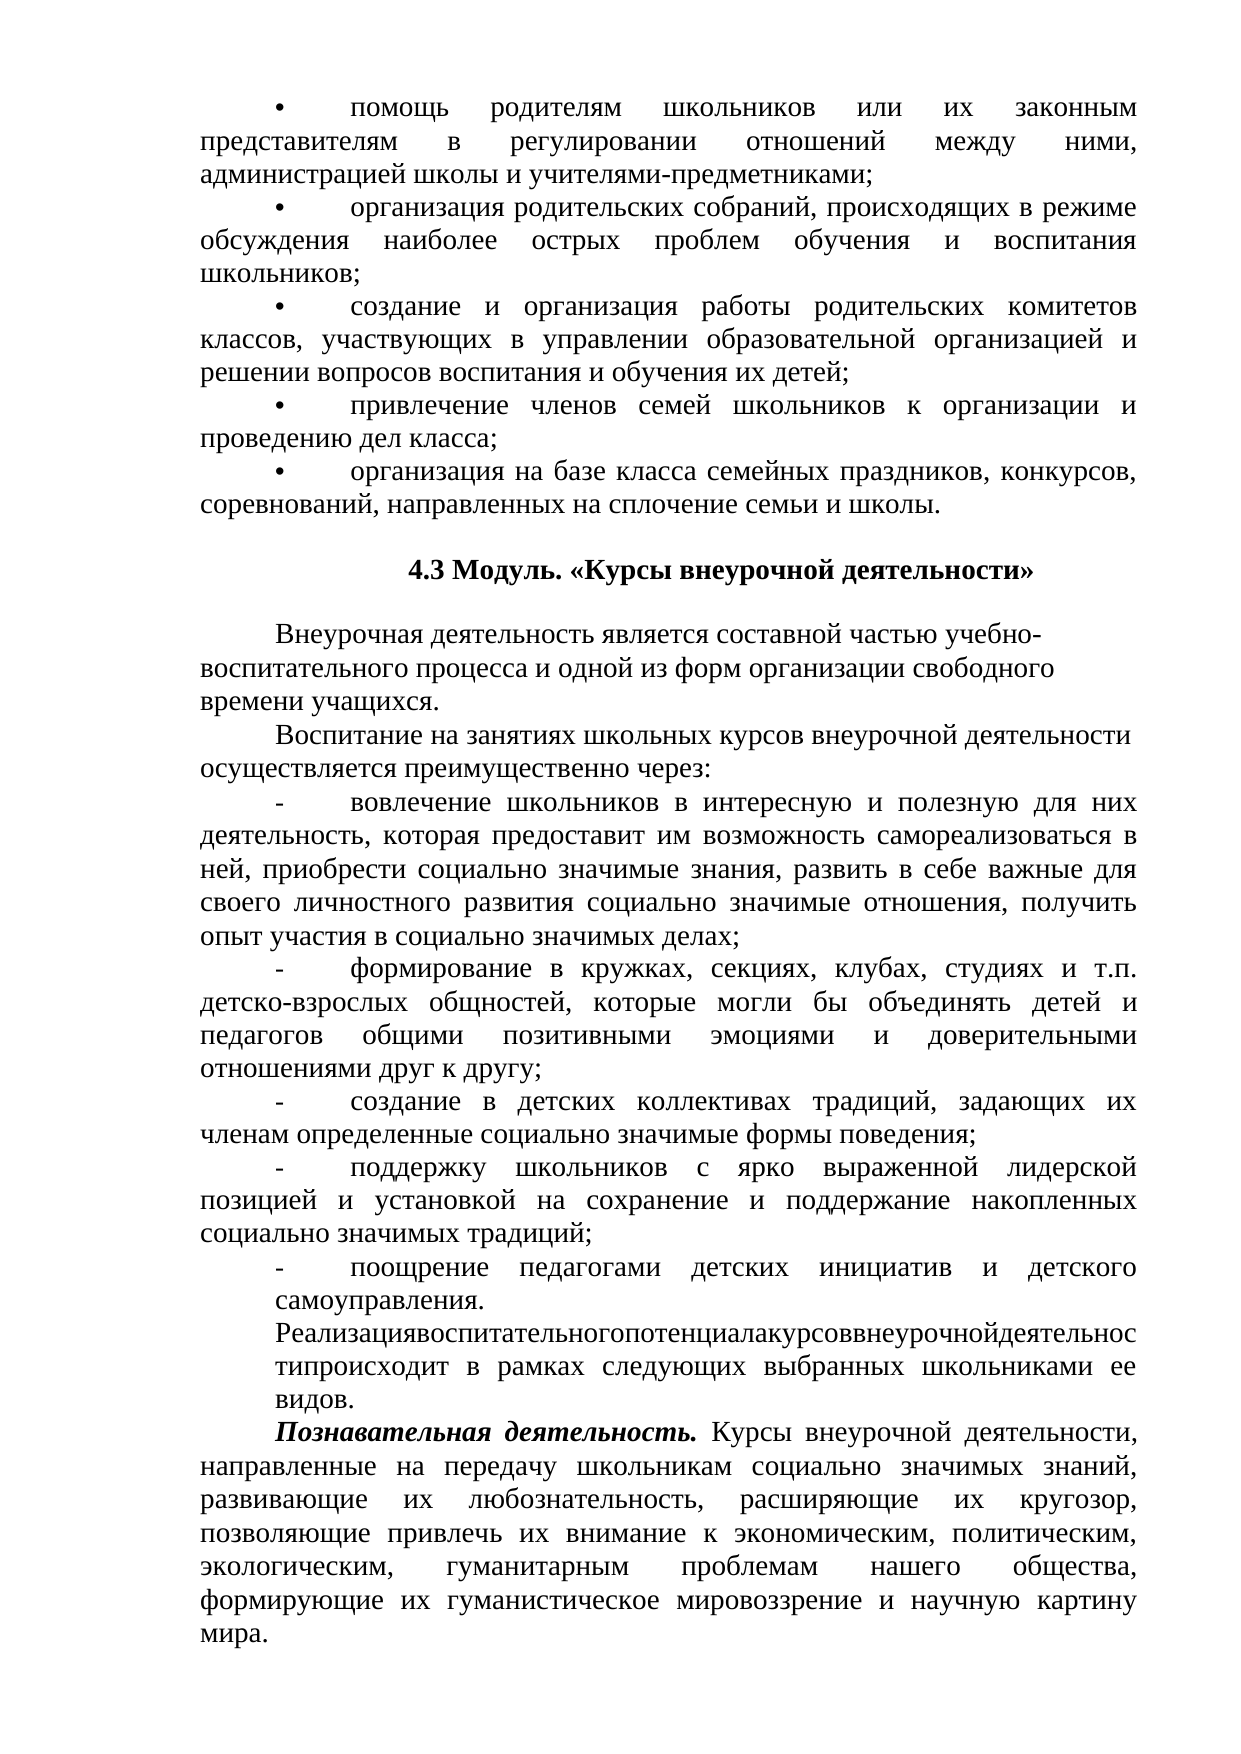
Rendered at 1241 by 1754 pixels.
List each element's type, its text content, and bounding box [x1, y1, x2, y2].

list создание и организация работы родительских комитетов классов, участвующих в управлении образовательной организацией и решении вопросов воспитания и обучения их детей; [200, 289, 1138, 388]
subtitle 4.3 Модуль. «Курсы внеурочной деятельности» [282, 554, 1161, 585]
text Внеурочная деятельность является составной частью учебно-воспитательного процесса и одной из форм организации свободного времени учащихся. [200, 616, 1161, 717]
list привлечение членов семей школьников к организации и проведению дел класса; [200, 388, 1137, 454]
list организация на базе класса семейных праздников, конкурсов, соревнований, направленных на сплочение семьи и школы. [200, 454, 1138, 520]
list организация родительских собраний, происходящих в режиме обсуждения наиболее острых проблем обучения и воспитания школьников; [200, 190, 1137, 289]
list помощь родителям школьников или их законным представителям в регулировании отношений между ними, администрацией школы и учителями-предметниками; [200, 89, 1138, 190]
list создание в детских коллективах традиций, задающих их членам определенные социально значимые формы поведения; [200, 1084, 1138, 1149]
list поощрение педагогами детских инициатив и детского самоуправления. Реализациявоспитательногопотенциалакурсоввнеурочнойдеятельностипроисходит в рамках следующих выбранных школьниками ее видов. [275, 1250, 1137, 1414]
list формирование в кружках, секциях, клубах, студиях и т.п. детско-взрослых общностей, которые могли бы объединять детей и педагогов общими позитивными эмоциями и доверительными отношениями друг к другу; [200, 952, 1138, 1083]
list вовлечение школьников в интересную и полезную для них деятельность, которая предоставит им возможность самореализоваться в ней, приобрести социально значимые знания, развить в себе важные для своего личностного развития социально значимые отношения, получить опыт участия в социально значимых делах; [200, 784, 1138, 952]
text Познавательная деятельность. Курсы внеурочной деятельности, направленные на передачу школьникам социально значимых знаний, развивающие их любознательность, расширяющие их кругозор, позволяющие привлечь их внимание к экономическим, политическим, экологическим, гуманитарным проблемам нашего общества, формирующие их гуманистическое мировоззрение и научную картину мира. [200, 1414, 1138, 1649]
text Воспитание на занятиях школьных курсов внеурочной деятельности осуществляется преимущественно через: [200, 717, 1161, 784]
list поддержку школьников с ярко выраженной лидерской позицией и установкой на сохранение и поддержание накопленных социально значимых традиций; [200, 1150, 1138, 1249]
